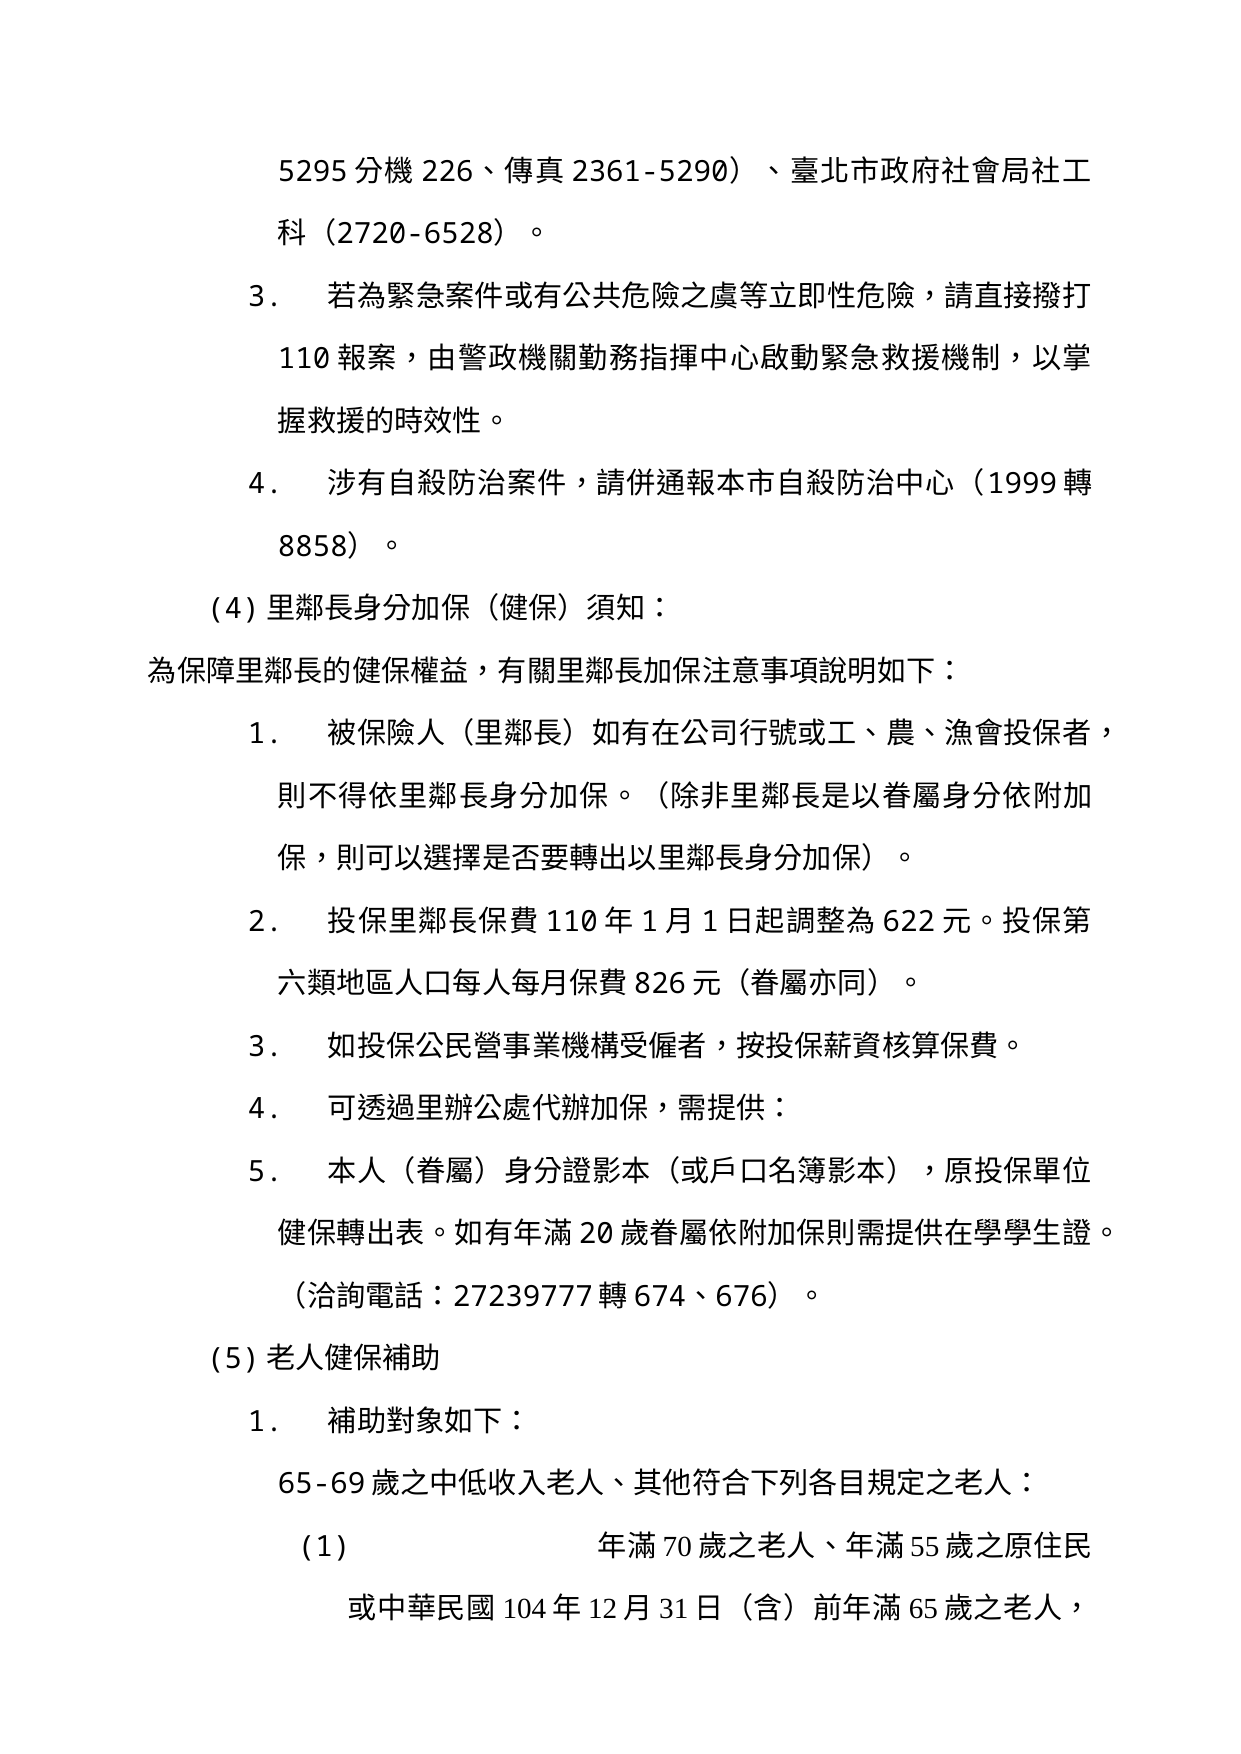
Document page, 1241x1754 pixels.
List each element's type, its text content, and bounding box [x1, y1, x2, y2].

list 可透過里辦公處代辦加保，需提供： [248, 1064, 1092, 1127]
list 補助對象如下： [248, 1377, 1092, 1439]
list 涉有自殺防治案件，請併通報本市自殺防治中心（1999轉8858）。 [248, 439, 1092, 564]
list 5295分機226、傳真2361-5290）、臺北市政府社會局社工科（2720-6528）。 [248, 127, 1092, 252]
text 65-69歲之中低收入老人、其他符合下列各目規定之老人： [278, 1439, 1092, 1502]
list 年滿70歲之老人、年滿55歲之原住民或中華民國104年12月31日（含）前年滿65歲之老人， [298, 1502, 1092, 1627]
list 投保里鄰長保費110年1月1日起調整為622元。投保第六類地區人口每人每月保費826元（眷屬亦同）。 [248, 877, 1092, 1002]
list 老人健保補助 [207, 1314, 1092, 1377]
list 里鄰長身分加保（健保）須知： [207, 564, 1092, 627]
list 如投保公民營事業機構受僱者，按投保薪資核算保費。 [248, 1002, 1092, 1064]
text 為保障里鄰長的健保權益，有關里鄰長加保注意事項說明如下： [148, 627, 1092, 689]
list 本人（眷屬）身分證影本（或戶口名簿影本），原投保單位健保轉出表。如有年滿20歲眷屬依附加保則需提供在學學生證。（洽詢電話：27239777轉674、676）。 [248, 1127, 1092, 1314]
list 被保險人（里鄰長）如有在公司行號或工、農、漁會投保者，則不得依里鄰長身分加保。（除非里鄰長是以眷屬身分依附加保，則可以選擇是否要轉出以里鄰長身分加保）。 [248, 689, 1092, 877]
list 若為緊急案件或有公共危險之虞等立即性危險，請直接撥打110報案，由警政機關勤務指揮中心啟動緊急救援機制，以掌握救援的時效性。 [248, 252, 1092, 439]
